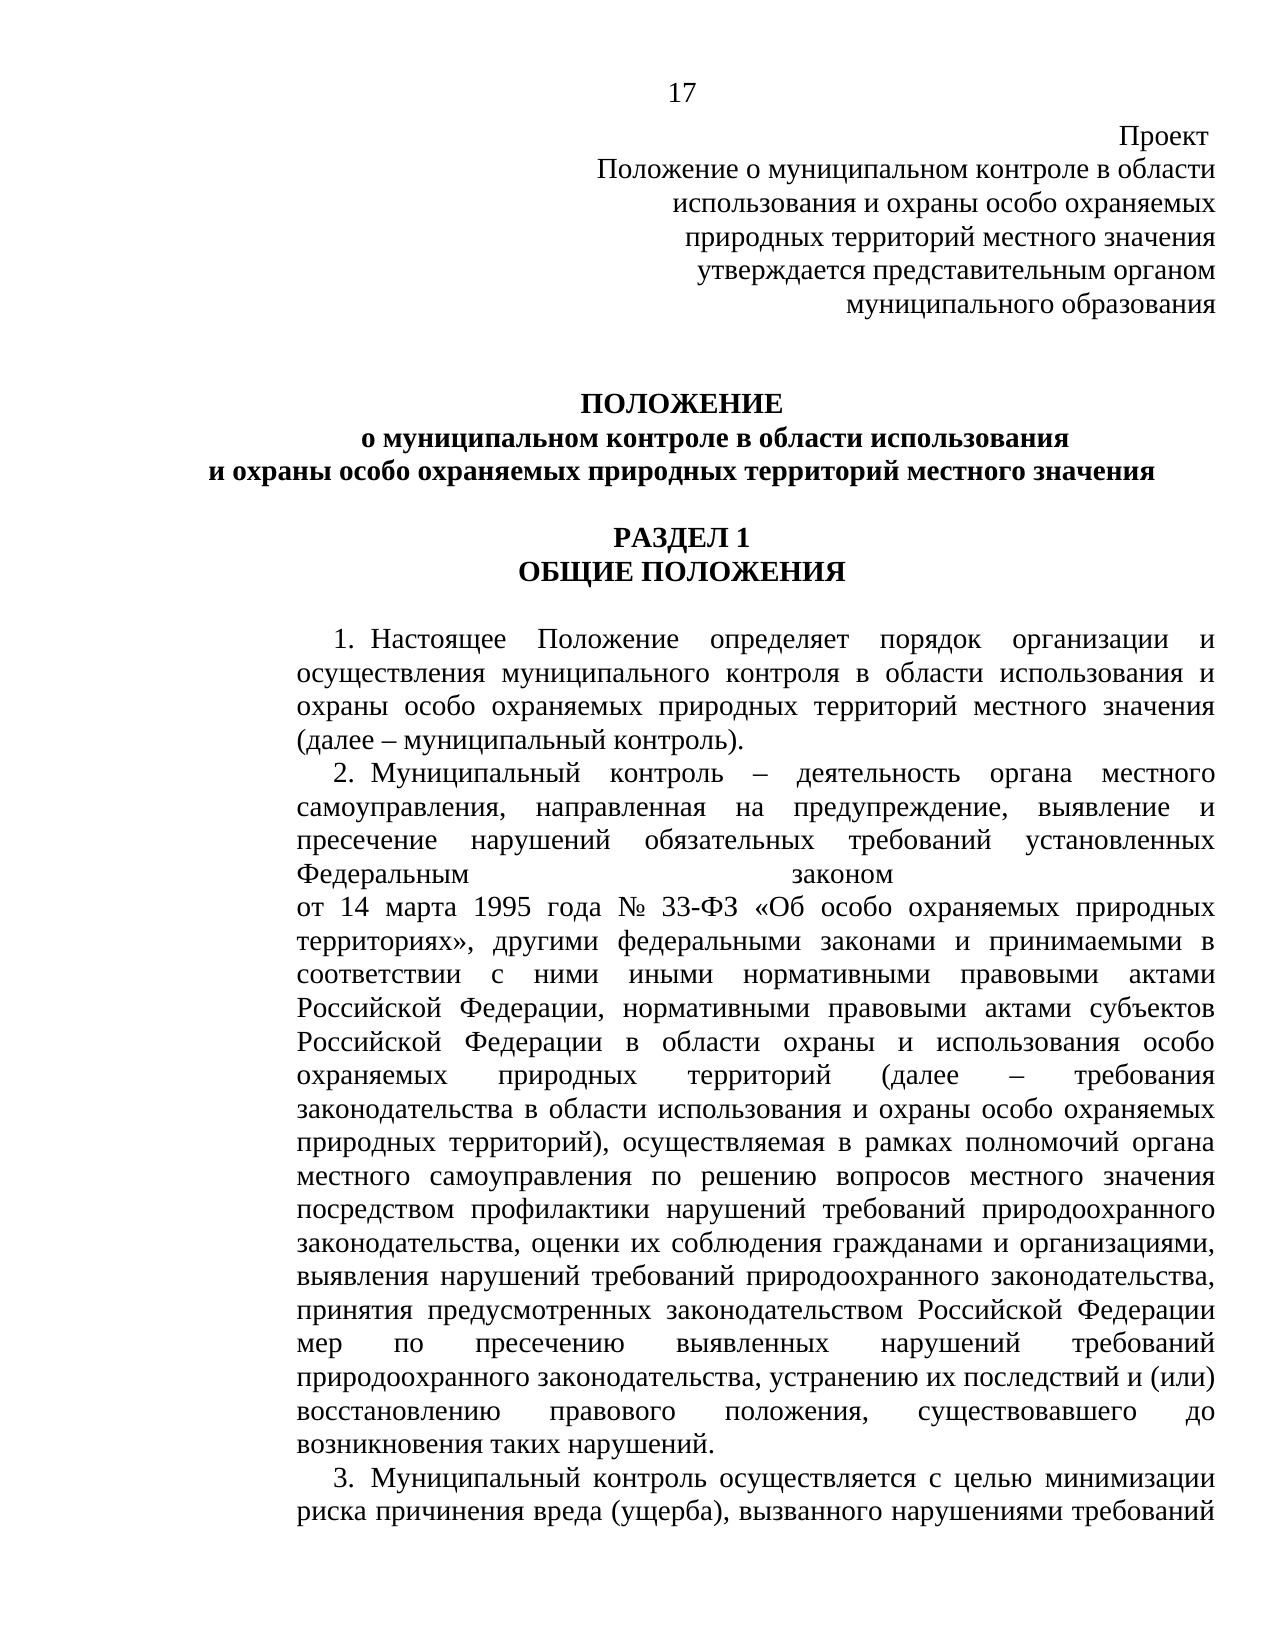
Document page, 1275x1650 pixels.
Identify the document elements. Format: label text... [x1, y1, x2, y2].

text ПОЛОЖЕНИЕ [148, 386, 1216, 420]
list Муниципальный контроль осуществляется с целью минимизации риска причинения вреда (ущерба), вызванного нарушениями требований [259, 1460, 1216, 1527]
list Настоящее Положение определяет порядок организации и осуществления муниципального контроля в области использования и охраны особо охраняемых природных территорий местного значения (далее – муниципальный контроль). [259, 621, 1216, 755]
text Проект [148, 118, 1216, 152]
text Положение о муниципальном контроле в области использования и охраны особо охраняемых природных территорий местного значения утверждается представительным органом муниципального образования [532, 152, 1216, 319]
list Муниципальный контроль – деятельность органа местного самоуправления, направленная на предупреждение, выявление и пресечение нарушений обязательных требований установленных Федеральным законом от 14 марта 1995 года № 33-ФЗ «Об особо охраняемых природных территориях», другими федеральными законами и принимаемыми в соответствии с ними иными нормативными правовыми актами Российской Федерации, нормативными правовыми актами субъектов Российской Федерации в области охраны и использования особо охраняемых природных территорий (далее – требования законодательства в области использования и охраны особо охраняемых природных территорий), осуществляемая в рамках полномочий органа местного самоуправления по решению вопросов местного значения посредством профилактики нарушений требований природоохранного законодательства, оценки их соблюдения гражданами и организациями, выявления нарушений требований природоохранного законодательства, принятия предусмотренных законодательством Российской Федерации мер по пресечению выявленных нарушений требований природоохранного законодательства, устранению их последствий и (или) восстановлению правового положения, существовавшего до возникновения таких нарушений. [259, 755, 1216, 1460]
text РАЗДЕЛ 1 [148, 521, 1216, 554]
text ОБЩИЕ ПОЛОЖЕНИЯ [148, 554, 1216, 588]
text о муниципальном контроле в области использования и охраны особо охраняемых природных территорий местного значения [148, 420, 1216, 487]
